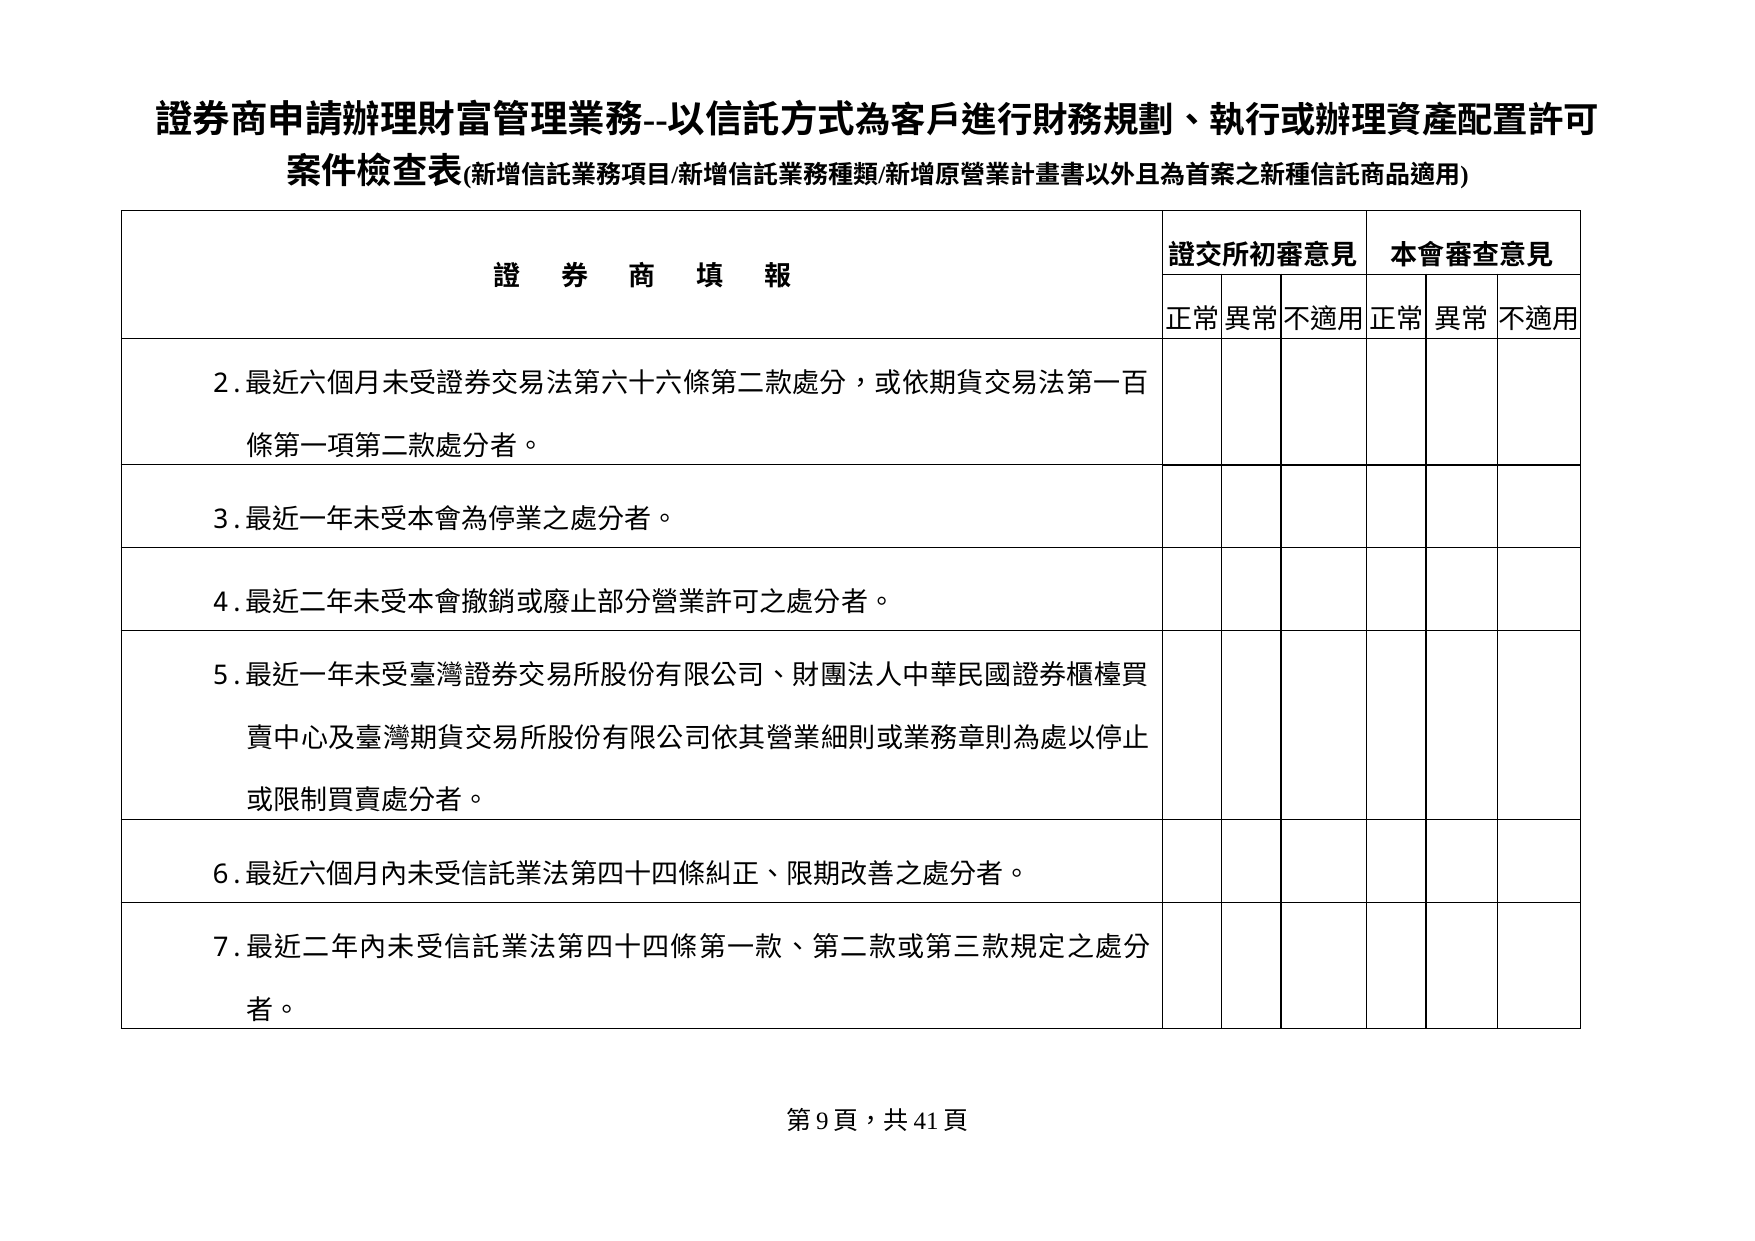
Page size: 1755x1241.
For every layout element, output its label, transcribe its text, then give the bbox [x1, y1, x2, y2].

table_cell [1498, 903, 1580, 1028]
table_cell 2.最近六個月未受證券交易法第六十六條第二款處分，或依期貨交易法第一百條第一項第二款處分者。 [122, 339, 1162, 464]
table_cell [1282, 548, 1366, 630]
table_cell 異常 [1222, 275, 1280, 337]
table_cell [1498, 820, 1580, 902]
table_cell [1163, 631, 1221, 819]
table_cell 不適用 [1498, 275, 1580, 337]
table_cell [1163, 466, 1221, 547]
table_header 證 券 商 填 報 [122, 211, 1162, 337]
table_cell [1222, 548, 1280, 630]
table_cell [1282, 466, 1366, 547]
table_cell 6.最近六個月內未受信託業法第四十四條糾正、限期改善之處分者。 [122, 820, 1162, 902]
table_cell [1222, 903, 1280, 1028]
table_cell [1367, 820, 1425, 902]
table_cell [1427, 466, 1497, 547]
table_header 證交所初審意見 [1163, 211, 1366, 273]
table_header 本會審查意見 [1367, 211, 1580, 273]
table_cell [1427, 339, 1497, 464]
table_cell [1282, 903, 1366, 1028]
table_cell [1367, 339, 1425, 464]
table_cell [1498, 548, 1580, 630]
table_cell [1282, 631, 1366, 819]
table_cell 3.最近一年未受本會為停業之處分者。 [122, 465, 1162, 547]
table_cell [1427, 820, 1497, 902]
table_cell 正常 [1163, 275, 1221, 337]
table_cell [1222, 339, 1280, 464]
table_cell [1222, 820, 1280, 902]
table_cell [1367, 903, 1425, 1028]
table_cell 正常 [1367, 275, 1425, 337]
table_cell [1498, 631, 1580, 819]
table_cell 不適用 [1282, 275, 1366, 337]
table_cell [1367, 548, 1425, 630]
table_cell [1163, 820, 1221, 902]
table_cell [1163, 903, 1221, 1028]
table_cell [1427, 548, 1497, 630]
table_cell [1427, 631, 1497, 819]
table_cell 7.最近二年內未受信託業法第四十四條第一款、第二款或第三款規定之處分者。 [122, 903, 1162, 1028]
table_cell [1163, 548, 1221, 630]
table_cell [1498, 339, 1580, 464]
table_cell [1367, 466, 1425, 547]
table_cell [1367, 631, 1425, 819]
table_cell [1282, 339, 1366, 464]
table_cell 5.最近一年未受臺灣證券交易所股份有限公司、財團法人中華民國證券櫃檯買賣中心及臺灣期貨交易所股份有限公司依其營業細則或業務章則為處以停止或限制買賣處分者。 [122, 631, 1162, 819]
table_cell [1163, 339, 1221, 464]
table_cell [1222, 631, 1280, 819]
table_cell [1427, 903, 1497, 1028]
table_cell 4.最近二年未受本會撤銷或廢止部分營業許可之處分者。 [122, 548, 1162, 630]
table_cell [1282, 820, 1366, 902]
table_cell [1222, 466, 1280, 547]
table_cell 異常 [1427, 275, 1497, 337]
table_cell [1498, 466, 1580, 547]
